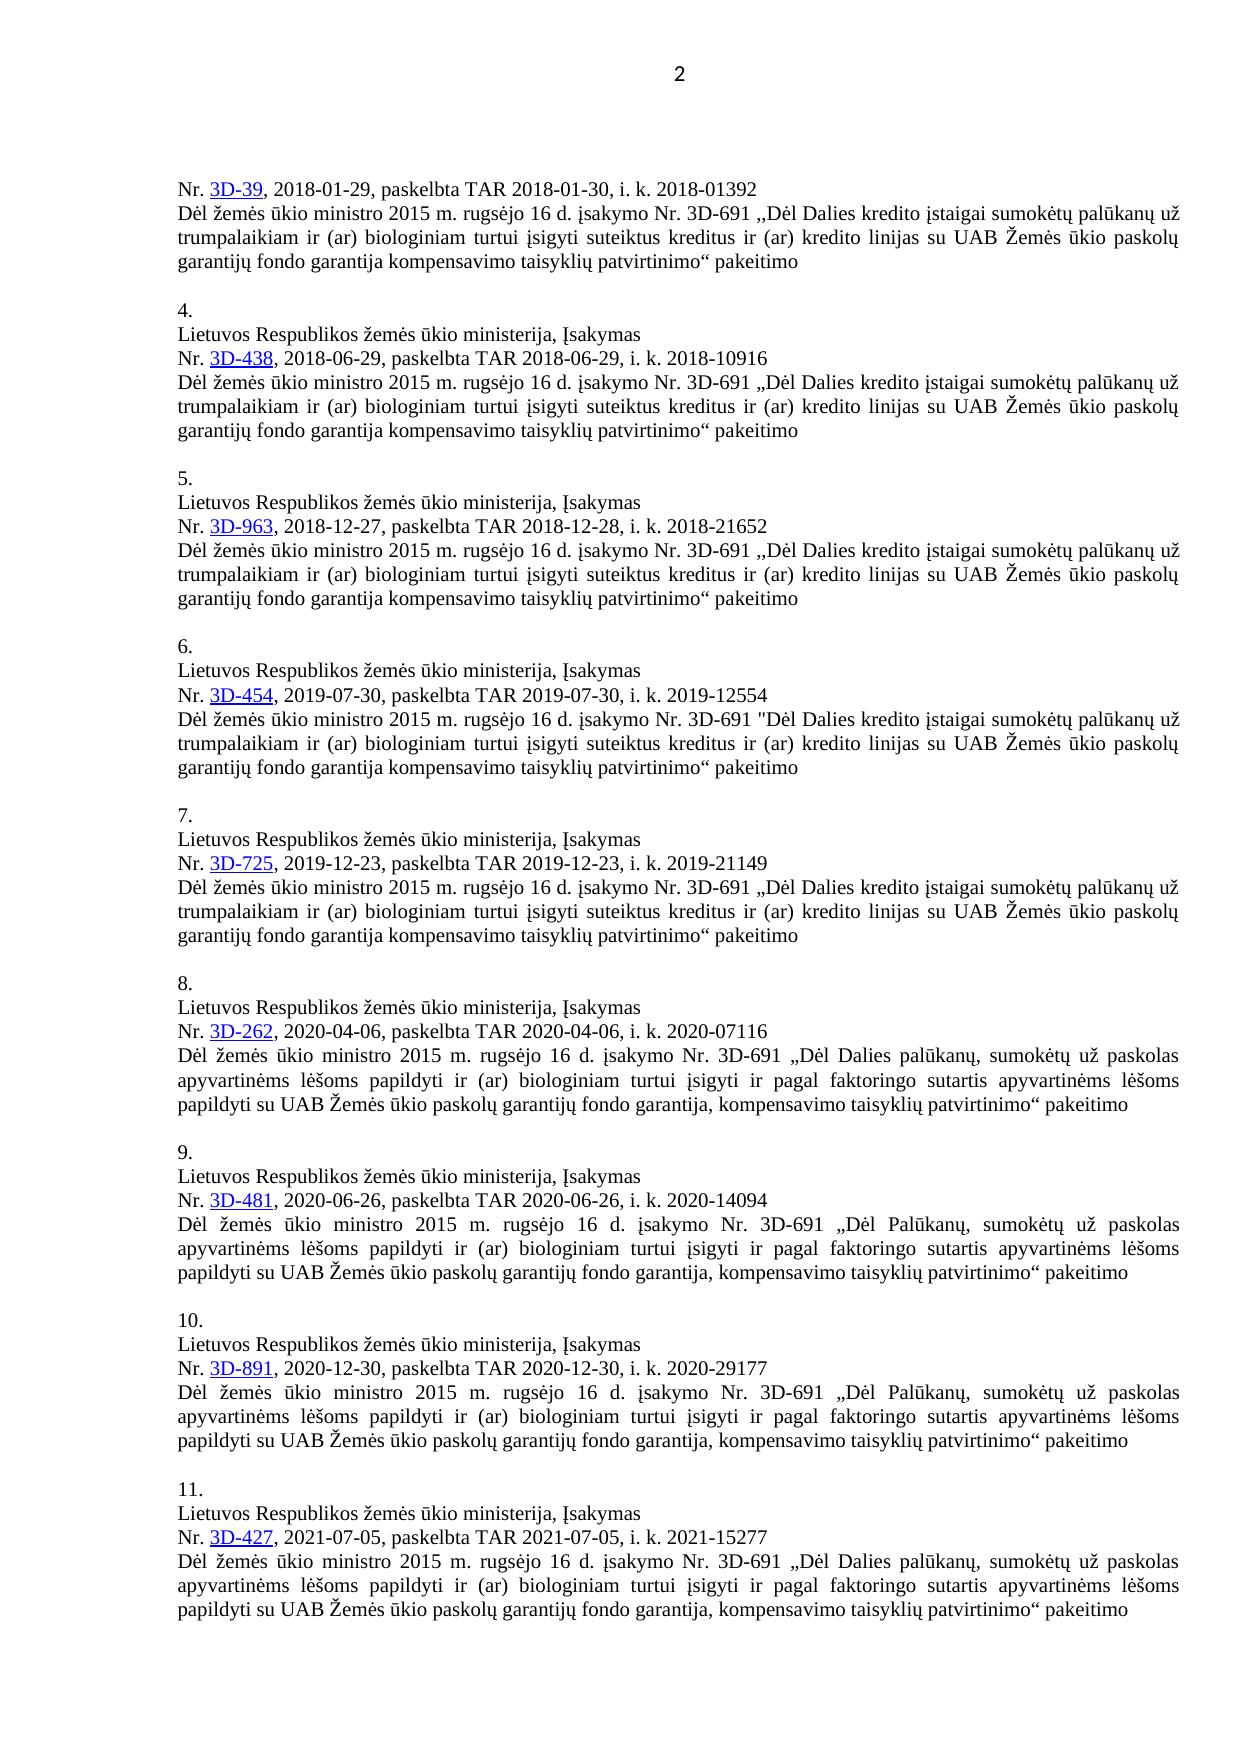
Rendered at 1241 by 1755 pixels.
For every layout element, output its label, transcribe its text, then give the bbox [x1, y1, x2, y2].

text 5. [177, 466, 1181, 490]
text Lietuvos Respublikos žemės ūkio ministerija, Įsakymas [177, 322, 1181, 346]
text 9. [177, 1140, 1181, 1164]
text Lietuvos Respublikos žemės ūkio ministerija, Įsakymas [177, 658, 1181, 682]
text Nr. 3D-891, 2020-12-30, paskelbta TAR 2020-12-30, i. k. 2020-29177 [177, 1356, 1181, 1380]
text Nr. 3D-725, 2019-12-23, paskelbta TAR 2019-12-23, i. k. 2019-21149 [177, 851, 1181, 875]
text Dėl žemės ūkio ministro 2015 m. rugsėjo 16 d. įsakymo Nr. 3D-691 ,,Dėl Dalies kredito įstaigai sumokėtų palūkanų už trumpalaikiam ir (ar) biologiniam turtui įsigyti suteiktus kreditus ir (ar) kredito linijas su UAB Žemės ūkio paskolų garantijų fondo garantija kompensavimo taisyklių patvirtinimo“ pakeitimo [177, 538, 1181, 610]
text 4. [177, 297, 1181, 322]
text Lietuvos Respublikos žemės ūkio ministerija, Įsakymas [177, 995, 1181, 1019]
text Dėl žemės ūkio ministro 2015 m. rugsėjo 16 d. įsakymo Nr. 3D-691 „Dėl Dalies palūkanų, sumokėtų už paskolas apyvartinėms lėšoms papildyti ir (ar) biologiniam turtui įsigyti ir pagal faktoringo sutartis apyvartinėms lėšoms papildyti su UAB Žemės ūkio paskolų garantijų fondo garantija, kompensavimo taisyklių patvirtinimo“ pakeitimo [177, 1549, 1181, 1621]
text Nr. 3D-963, 2018-12-27, paskelbta TAR 2018-12-28, i. k. 2018-21652 [177, 514, 1181, 538]
text 6. [177, 634, 1181, 658]
text Lietuvos Respublikos žemės ūkio ministerija, Įsakymas [177, 490, 1181, 514]
text Lietuvos Respublikos žemės ūkio ministerija, Įsakymas [177, 1164, 1181, 1188]
text Nr. 3D-262, 2020-04-06, paskelbta TAR 2020-04-06, i. k. 2020-07116 [177, 1019, 1181, 1043]
text Lietuvos Respublikos žemės ūkio ministerija, Įsakymas [177, 1332, 1181, 1356]
text Nr. 3D-438, 2018-06-29, paskelbta TAR 2018-06-29, i. k. 2018-10916 [177, 346, 1181, 370]
text Lietuvos Respublikos žemės ūkio ministerija, Įsakymas [177, 1501, 1181, 1525]
text 10. [177, 1308, 1181, 1332]
text Nr. 3D-39, 2018-01-29, paskelbta TAR 2018-01-30, i. k. 2018-01392 [177, 177, 1181, 201]
text Nr. 3D-454, 2019-07-30, paskelbta TAR 2019-07-30, i. k. 2019-12554 [177, 682, 1181, 707]
text Dėl žemės ūkio ministro 2015 m. rugsėjo 16 d. įsakymo Nr. 3D-691 „Dėl Dalies kredito įstaigai sumokėtų palūkanų už trumpalaikiam ir (ar) biologiniam turtui įsigyti suteiktus kreditus ir (ar) kredito linijas su UAB Žemės ūkio paskolų garantijų fondo garantija kompensavimo taisyklių patvirtinimo“ pakeitimo [177, 875, 1181, 947]
text Nr. 3D-481, 2020-06-26, paskelbta TAR 2020-06-26, i. k. 2020-14094 [177, 1188, 1181, 1212]
text Nr. 3D-427, 2021-07-05, paskelbta TAR 2021-07-05, i. k. 2021-15277 [177, 1525, 1181, 1549]
text Dėl žemės ūkio ministro 2015 m. rugsėjo 16 d. įsakymo Nr. 3D-691 ,,Dėl Dalies kredito įstaigai sumokėtų palūkanų už trumpalaikiam ir (ar) biologiniam turtui įsigyti suteiktus kreditus ir (ar) kredito linijas su UAB Žemės ūkio paskolų garantijų fondo garantija kompensavimo taisyklių patvirtinimo“ pakeitimo [177, 201, 1181, 273]
text Dėl žemės ūkio ministro 2015 m. rugsėjo 16 d. įsakymo Nr. 3D-691 „Dėl Dalies kredito įstaigai sumokėtų palūkanų už trumpalaikiam ir (ar) biologiniam turtui įsigyti suteiktus kreditus ir (ar) kredito linijas su UAB Žemės ūkio paskolų garantijų fondo garantija kompensavimo taisyklių patvirtinimo“ pakeitimo [177, 370, 1181, 442]
text 11. [177, 1477, 1181, 1501]
text Lietuvos Respublikos žemės ūkio ministerija, Įsakymas [177, 827, 1181, 851]
text 7. [177, 803, 1181, 827]
text Dėl žemės ūkio ministro 2015 m. rugsėjo 16 d. įsakymo Nr. 3D-691 „Dėl Palūkanų, sumokėtų už paskolas apyvartinėms lėšoms papildyti ir (ar) biologiniam turtui įsigyti ir pagal faktoringo sutartis apyvartinėms lėšoms papildyti su UAB Žemės ūkio paskolų garantijų fondo garantija, kompensavimo taisyklių patvirtinimo“ pakeitimo [177, 1212, 1181, 1284]
text Dėl žemės ūkio ministro 2015 m. rugsėjo 16 d. įsakymo Nr. 3D-691 „Dėl Palūkanų, sumokėtų už paskolas apyvartinėms lėšoms papildyti ir (ar) biologiniam turtui įsigyti ir pagal faktoringo sutartis apyvartinėms lėšoms papildyti su UAB Žemės ūkio paskolų garantijų fondo garantija, kompensavimo taisyklių patvirtinimo“ pakeitimo [177, 1380, 1181, 1452]
text Dėl žemės ūkio ministro 2015 m. rugsėjo 16 d. įsakymo Nr. 3D-691 "Dėl Dalies kredito įstaigai sumokėtų palūkanų už trumpalaikiam ir (ar) biologiniam turtui įsigyti suteiktus kreditus ir (ar) kredito linijas su UAB Žemės ūkio paskolų garantijų fondo garantija kompensavimo taisyklių patvirtinimo“ pakeitimo [177, 707, 1181, 779]
text Dėl žemės ūkio ministro 2015 m. rugsėjo 16 d. įsakymo Nr. 3D-691 „Dėl Dalies palūkanų, sumokėtų už paskolas apyvartinėms lėšoms papildyti ir (ar) biologiniam turtui įsigyti ir pagal faktoringo sutartis apyvartinėms lėšoms papildyti su UAB Žemės ūkio paskolų garantijų fondo garantija, kompensavimo taisyklių patvirtinimo“ pakeitimo [177, 1043, 1181, 1116]
text 8. [177, 971, 1181, 995]
